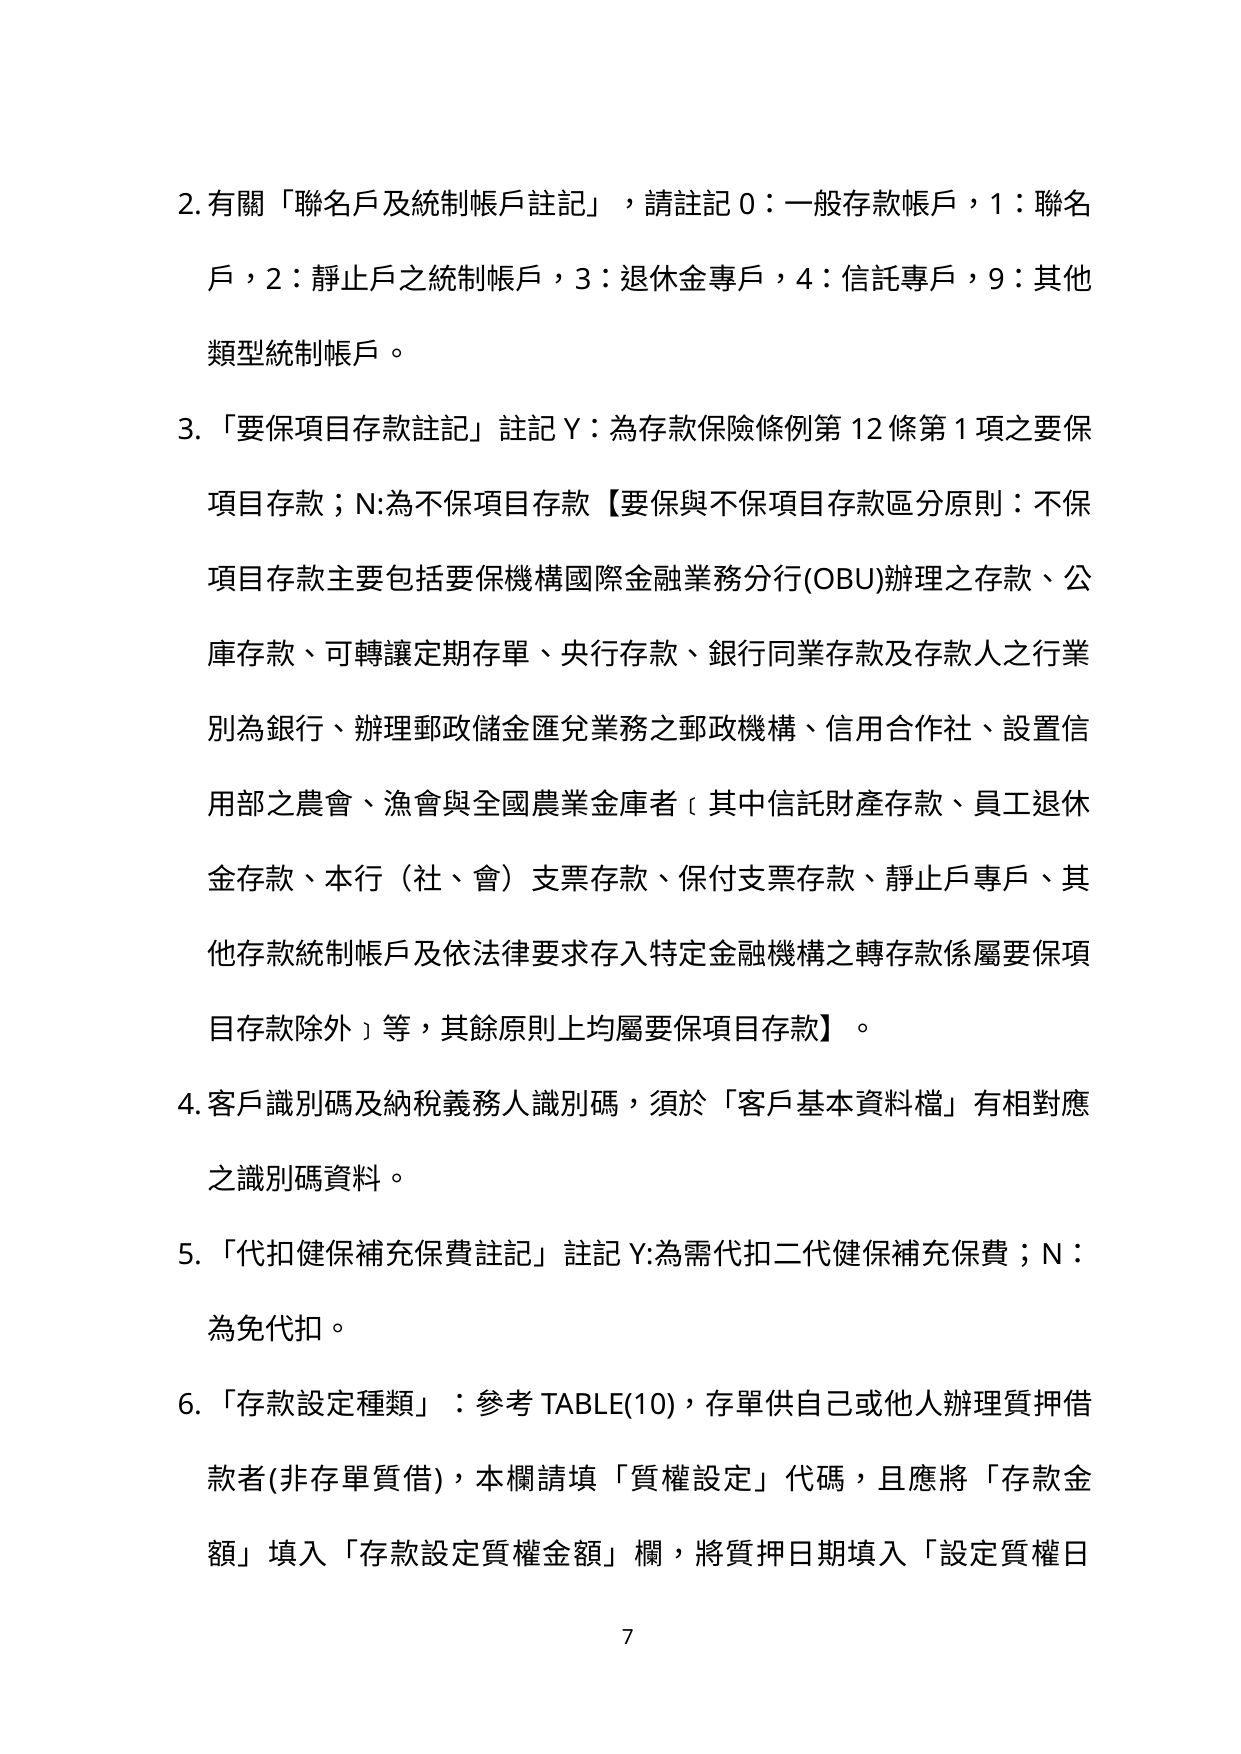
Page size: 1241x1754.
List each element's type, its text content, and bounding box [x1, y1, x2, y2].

list 客戶識別碼及納稅義務人識別碼，須於「客戶基本資料檔」有相對應之識別碼資料。 [177, 1064, 1093, 1214]
list 「存款設定種類」：參考TABLE(10)，存單供自己或他人辦理質押借款者(非存單質借)，本欄請填「質權設定」代碼，且應將「存款金額」填入「存款設定質權金額」欄，將質押日期填入「設定質權日 [177, 1364, 1093, 1589]
list 有關「聯名戶及統制帳戶註記」，請註記 0：一般存款帳戶，1：聯名戶，2：靜止戶之統制帳戶，3：退休金專戶，4：信託專戶，9：其他類型統制帳戶。 [177, 164, 1093, 389]
list 「代扣健保補充保費註記」註記Y:為需代扣二代健保補充保費；N：為免代扣。 [177, 1214, 1093, 1364]
list 「要保項目存款註記」註記Y：為存款保險條例第12條第1項之要保項目存款；N:為不保項目存款【要保與不保項目存款區分原則：不保項目存款主要包括要保機構國際金融業務分行(OBU)辦理之存款、公庫存款、可轉讓定期存單、央行存款、銀行同業存款及存款人之行業別為銀行、辦理郵政儲金匯兌業務之郵政機構、信用合作社、設置信用部之農會、漁會與全國農業金庫者﹝其中信託財產存款、員工退休金存款、本行（社、會）支票存款、保付支票存款、靜止戶專戶、其他存款統制帳戶及依法律要求存入特定金融機構之轉存款係屬要保項目存款除外﹞等，其餘原則上均屬要保項目存款】。 [177, 389, 1093, 1064]
